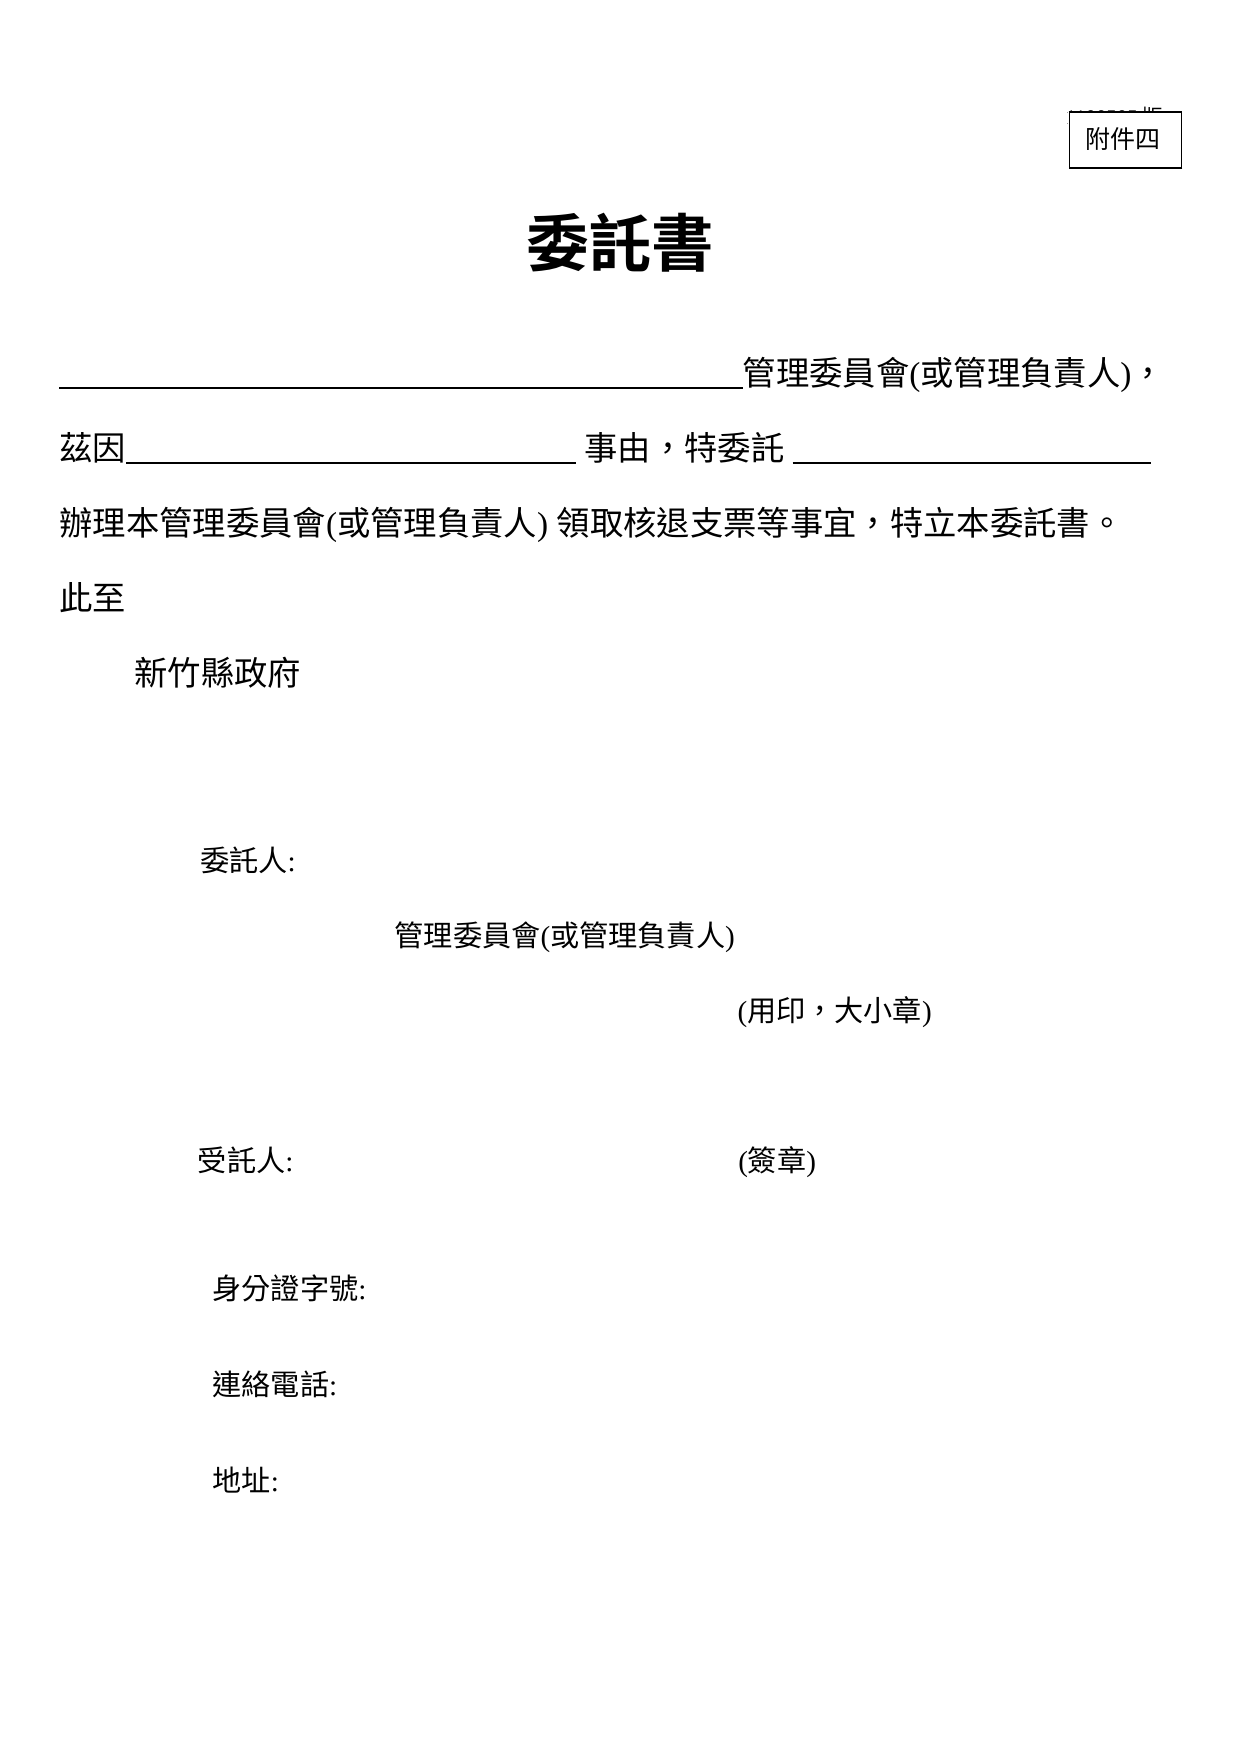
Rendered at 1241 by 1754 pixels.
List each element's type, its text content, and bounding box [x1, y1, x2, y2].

text 委託人: [59, 821, 1181, 896]
text 身分證字號: [59, 1249, 1181, 1324]
text 附件四 [1085, 120, 1166, 156]
text 地址: [59, 1442, 1181, 1517]
text 1100505版 [1065, 100, 1181, 130]
text 茲因 事由，特委託 [59, 408, 1181, 483]
text 委託書 [59, 183, 1181, 296]
text 此至 [59, 558, 1181, 633]
text 受託人: (簽章) [59, 1121, 1181, 1196]
text 新竹縣政府 [59, 633, 1181, 708]
text 辦理本管理委員會(或管理負責人) 領取核退支票等事宜，特立本委託書。 [59, 483, 1181, 558]
text 連絡電話: [59, 1346, 1181, 1421]
text 管理委員會(或管理負責人) [59, 896, 1181, 971]
text (用印，大小章) [59, 971, 1181, 1046]
text 管理委員會(或管理負責人)， [59, 333, 1181, 408]
